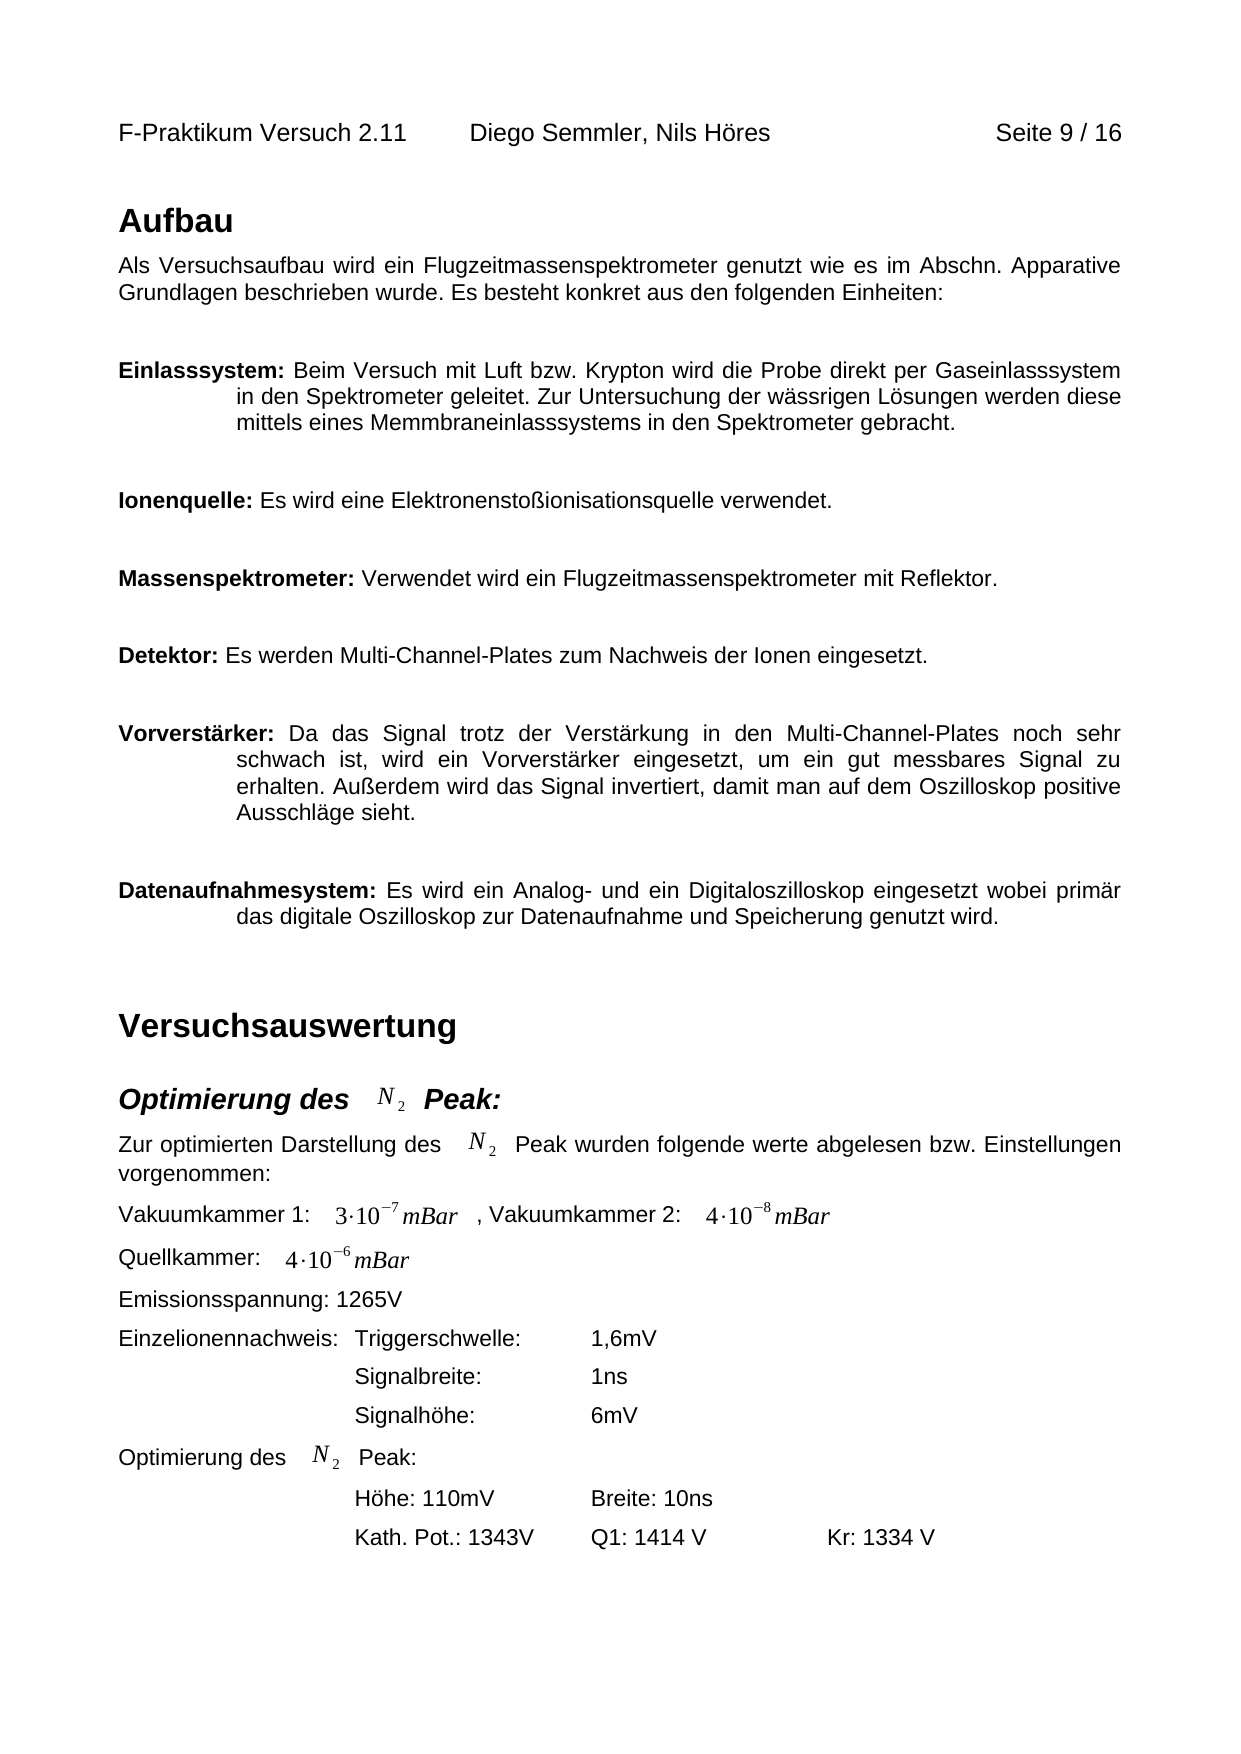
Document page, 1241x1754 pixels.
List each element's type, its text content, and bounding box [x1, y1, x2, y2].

text Signalhöhe: 6mV [118, 1402, 1122, 1428]
text Optimierung des Peak: [118, 1441, 1122, 1472]
subtitle Aufbau [118, 201, 1122, 240]
text Zur optimierten Darstellung des Peak wurden folgende werte abgelesen bzw. Einstellungen vorgenommen: [118, 1128, 1122, 1186]
text Quellkammer: [118, 1242, 1122, 1273]
text Emissionsspannung: 1265V [118, 1286, 1122, 1312]
text Massenspektrometer: Verwendet wird ein Flugzeitmassenspektrometer mit Reflektor. [118, 565, 1122, 591]
text Kath. Pot.: 1343V Q1: 1414 V Kr: 1334 V [118, 1524, 1122, 1550]
text Einlasssystem: Beim Versuch mit Luft bzw. Krypton wird die Probe direkt per Gaseinlasssystem in den Spektrometer geleitet. Zur Untersuchung der wässrigen Lösungen werden diese mittels eines Memmbraneinlasssystems in den Spektrometer gebracht. [118, 357, 1122, 436]
text Höhe: 110mV Breite: 10ns [118, 1485, 1122, 1511]
text Signalbreite: 1ns [118, 1363, 1122, 1390]
subtitle Optimierung des Peak: [118, 1082, 1122, 1116]
text Datenaufnahmesystem: Es wird ein Analog- und ein Digitaloszilloskop eingesetzt wobei primär das digitale Oszilloskop zur Datenaufnahme und Speicherung genutzt wird. [118, 877, 1122, 929]
text Als Versuchsaufbau wird ein Flugzeitmassenspektrometer genutzt wie es im Abschn. Apparative Grundlagen beschrieben wurde. Es besteht konkret aus den folgenden Einheiten: [118, 252, 1122, 305]
text Detektor: Es werden Multi-Channel-Plates zum Nachweis der Ionen eingesetzt. [118, 642, 1122, 669]
text Vakuumkammer 1: , Vakuumkammer 2: [118, 1198, 1122, 1229]
text Ionenquelle: Es wird eine Elektronenstoßionisationsquelle verwendet. [118, 487, 1122, 513]
subtitle Versuchsauswertung [118, 1006, 1122, 1044]
text Vorverstärker: Da das Signal trotz der Verstärkung in den Multi-Channel-Plates noch sehr schwach ist, wird ein Vorverstärker eingesetzt, um ein gut messbares Signal zu erhalten. Außerdem wird das Signal invertiert, damit man auf dem Oszilloskop positive Ausschläge sieht. [118, 720, 1122, 826]
text Einzelionennachweis: Triggerschwelle: 1,6mV [118, 1324, 1122, 1351]
